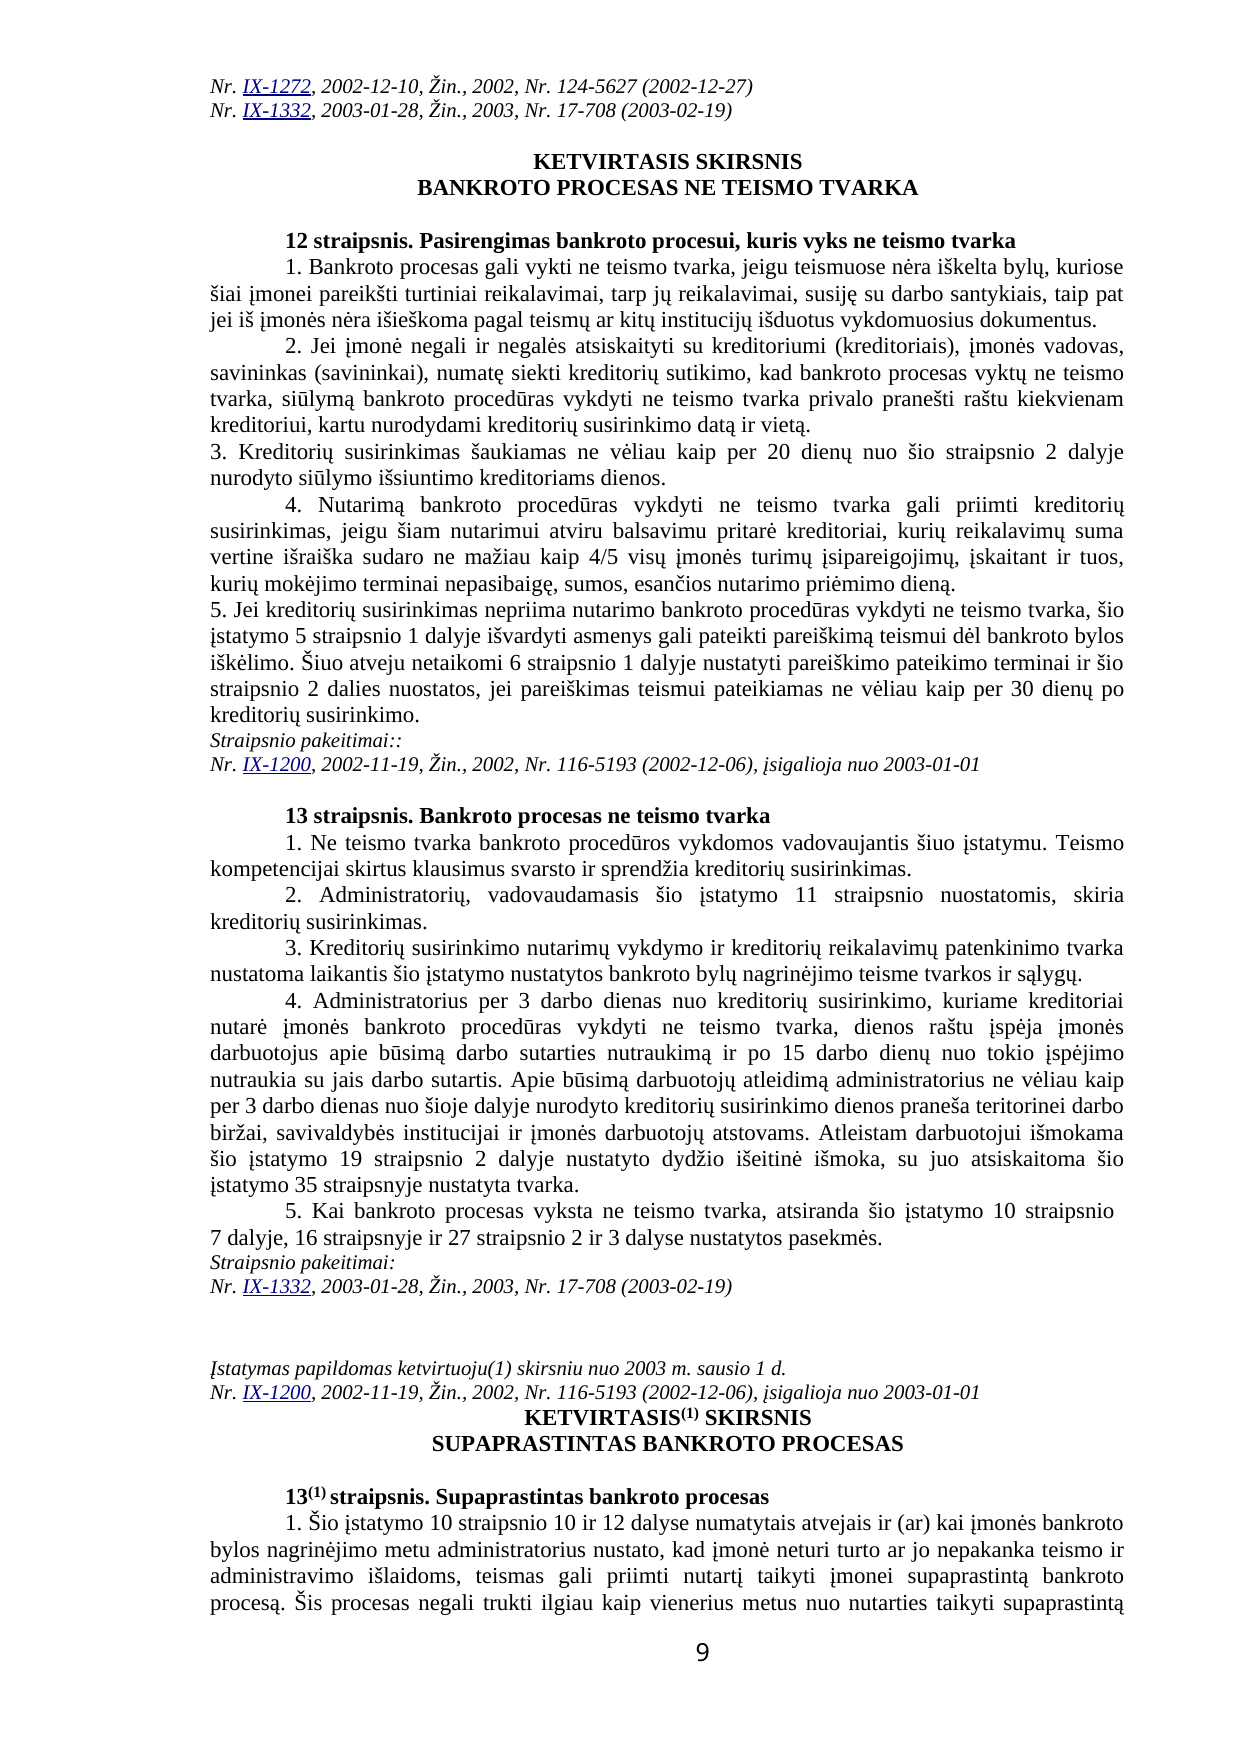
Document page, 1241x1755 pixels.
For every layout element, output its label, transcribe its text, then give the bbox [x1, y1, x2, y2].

text Straipsnio pakeitimai:: [210, 728, 1126, 752]
subtitle BANKROTO PROCEsAS NE TEISMo tvarka [210, 174, 1126, 201]
subtitle KETVIRTASIS SKIRSNIS [210, 148, 1126, 174]
text 5. Kai bankroto procesas vyksta ne teismo tvarka, atsiranda šio įstatymo 10 straipsnio 7 dalyje, 16 straipsnyje ir 27 straipsnio 2 ir 3 dalyse nustatytos pasekmės. [210, 1198, 1126, 1250]
text 1. Bankroto procesas gali vykti ne teismo tvarka, jeigu teismuose nėra iškelta bylų, kuriose šiai įmonei pareikšti turtiniai reikalavimai, tarp jų reikalavimai, susiję su darbo santykiais, taip pat jei iš įmonės nėra išieškoma pagal teismų ar kitų institucijų išduotus vykdomuosius dokumentus. [210, 253, 1126, 332]
text Straipsnio pakeitimai: [210, 1250, 1126, 1274]
subtitle 13(1) straipsnis. Supaprastintas bankroto procesas [210, 1483, 1126, 1509]
text Nr. IX-1272, 2002-12-10, Žin., 2002, Nr. 124-5627 (2002-12-27) [210, 73, 1126, 98]
text 2. Administratorių, vadovaudamasis šio įstatymo 11 straipsnio nuostatomis, skiria kreditorių susirinkimas. [210, 881, 1126, 934]
text Nr. IX-1200, 2002-11-19, Žin., 2002, Nr. 116-5193 (2002-12-06), įsigalioja nuo 2003-01-01 [210, 752, 1126, 776]
subtitle Supaprastintas BANKROTO PROCEsas [210, 1430, 1126, 1457]
text 4. Nutarimą bankroto procedūras vykdyti ne teismo tvarka gali priimti kreditorių susirinkimas, jeigu šiam nutarimui atviru balsavimu pritarė kreditoriai, kurių reikalavimų suma vertine išraiška sudaro ne mažiau kaip 4/5 visų įmonės turimų įsipareigojimų, įskaitant ir tuos, kurių mokėjimo terminai nepasibaigę, sumos, esančios nutarimo priėmimo dieną. [210, 491, 1126, 596]
subtitle 12 straipsnis. Pasirengimas bankroto procesui, kuris vyks ne teismo tvarka [210, 227, 1126, 253]
text 2. Jei įmonė negali ir negalės atsiskaityti su kreditoriumi (kreditoriais), įmonės vadovas, savininkas (savininkai), numatę siekti kreditorių sutikimo, kad bankroto procesas vyktų ne teismo tvarka, siūlymą bankroto procedūras vykdyti ne teismo tvarka privalo pranešti raštu kiekvienam kreditoriui, kartu nurodydami kreditorių susirinkimo datą ir vietą. [210, 332, 1126, 438]
subtitle Ketvirtasis(1) SKIRSNIS [210, 1404, 1126, 1430]
text 1. Šio įstatymo 10 straipsnio 10 ir 12 dalyse numatytais atvejais ir (ar) kai įmonės bankroto bylos nagrinėjimo metu administratorius nustato, kad įmonė neturi turto ar jo nepakanka teismo ir administravimo išlaidoms, teismas gali priimti nutartį taikyti įmonei supaprastintą bankroto procesą. Šis procesas negali trukti ilgiau kaip vienerius metus nuo nutarties taikyti supaprastintą [210, 1509, 1126, 1615]
text 3. Kreditorių susirinkimo nutarimų vykdymo ir kreditorių reikalavimų patenkinimo tvarka nustatoma laikantis šio įstatymo nustatytos bankroto bylų nagrinėjimo teisme tvarkos ir sąlygų. [210, 934, 1126, 987]
text 1. Ne teismo tvarka bankroto procedūros vykdomos vadovaujantis šiuo įstatymu. Teismo kompetencijai skirtus klausimus svarsto ir sprendžia kreditorių susirinkimas. [210, 829, 1126, 881]
subtitle 13 straipsnis. Bankroto procesas ne teismo tvarka [210, 802, 1126, 829]
text 4. Administratorius per 3 darbo dienas nuo kreditorių susirinkimo, kuriame kreditoriai nutarė įmonės bankroto procedūras vykdyti ne teismo tvarka, dienos raštu įspėja įmonės darbuotojus apie būsimą darbo sutarties nutraukimą ir po 15 darbo dienų nuo tokio įspėjimo nutraukia su jais darbo sutartis. Apie būsimą darbuotojų atleidimą administratorius ne vėliau kaip per 3 darbo dienas nuo šioje dalyje nurodyto kreditorių susirinkimo dienos praneša teritorinei darbo biržai, savivaldybės institucijai ir įmonės darbuotojų atstovams. Atleistam darbuotojui išmokama šio įstatymo 19 straipsnio 2 dalyje nustatyto dydžio išeitinė išmoka, su juo atsiskaitoma šio įstatymo 35 straipsnyje nustatyta tvarka. [210, 987, 1126, 1198]
text 3. Kreditorių susirinkimas šaukiamas ne vėliau kaip per 20 dienų nuo šio straipsnio 2 dalyje nurodyto siūlymo išsiuntimo kreditoriams dienos. [210, 438, 1126, 491]
text Įstatymas papildomas ketvirtuoju(1) skirsniu nuo 2003 m. sausio 1 d. [210, 1356, 1126, 1380]
text Nr. IX-1332, 2003-01-28, Žin., 2003, Nr. 17-708 (2003-02-19) [210, 1274, 1126, 1298]
text 5. Jei kreditorių susirinkimas nepriima nutarimo bankroto procedūras vykdyti ne teismo tvarka, šio įstatymo 5 straipsnio 1 dalyje išvardyti asmenys gali pateikti pareiškimą teismui dėl bankroto bylos iškėlimo. Šiuo atveju netaikomi 6 straipsnio 1 dalyje nustatyti pareiškimo pateikimo terminai ir šio straipsnio 2 dalies nuostatos, jei pareiškimas teismui pateikiamas ne vėliau kaip per 30 dienų po kreditorių susirinkimo. [210, 596, 1126, 728]
text Nr. IX-1332, 2003-01-28, Žin., 2003, Nr. 17-708 (2003-02-19) [210, 98, 1126, 122]
text Nr. IX-1200, 2002-11-19, Žin., 2002, Nr. 116-5193 (2002-12-06), įsigalioja nuo 2003-01-01 [210, 1380, 1126, 1404]
